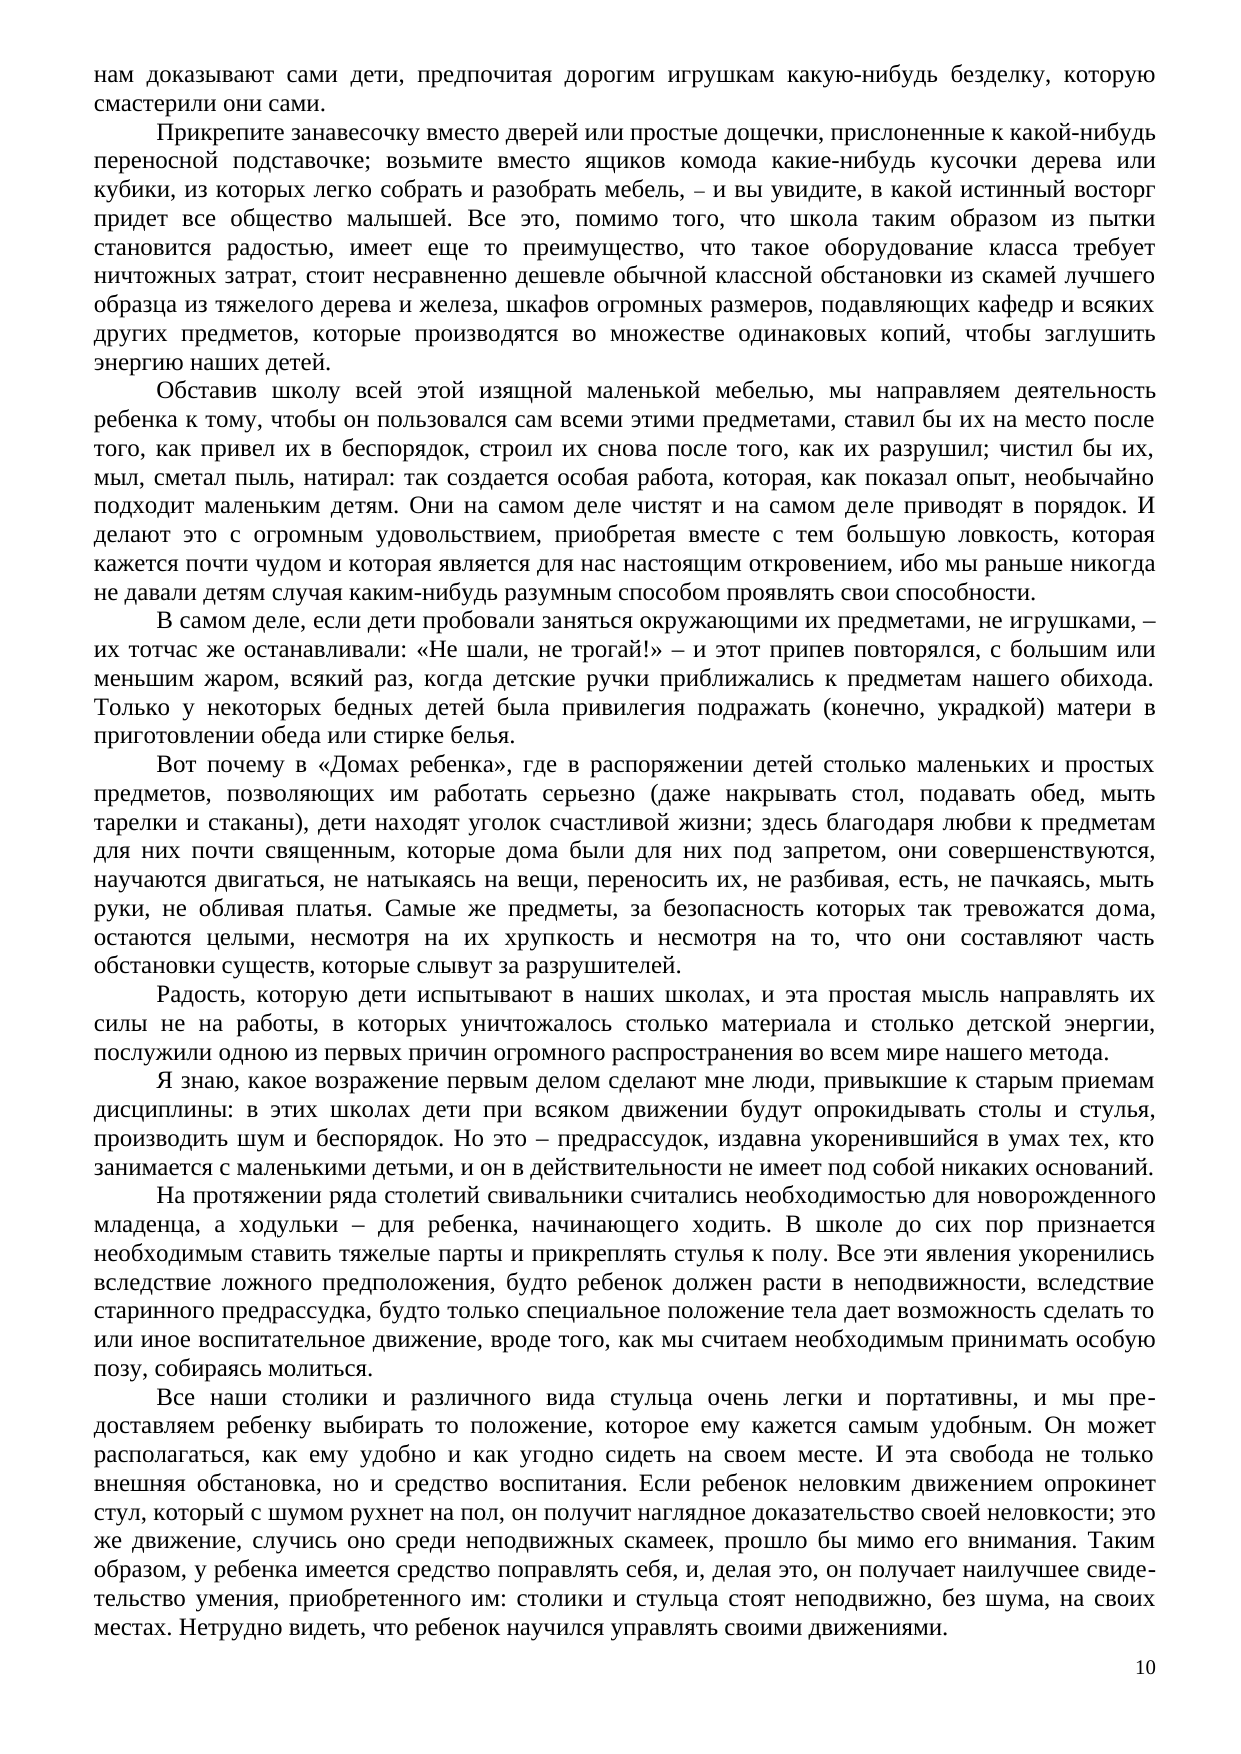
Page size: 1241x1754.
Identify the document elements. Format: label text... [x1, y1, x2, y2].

text Вот почему в «Домах ребенка», где в распоряжении детей столько маленьких и простых предметов, позволяющих им рабо­тать серьезно (даже накрывать стол, пода­вать обед, мыть тарелки и стаканы), дети на­ходят уголок счастливой жизни; здесь благо­даря любви к предметам для них почти свя­щенным, которые дома были для них под за­претом, они совершенствуются, научаются двигаться, не натыкаясь на вещи, переносить их, не разбивая, есть, не пачкаясь, мыть ру­ки, не обливая платья. Самые же предметы, за безопасность которых так тревожатся до­ма, остаются целыми, несмотря на их хруп­кость и несмотря на то, что они составляют часть обстановки существ, которые слывут за разрушителей. [94, 749, 1156, 979]
text Обставив школу всей этой изящной ма­ленькой мебелью, мы направляем деятель­ность ребенка к тому, чтобы он пользовался сам всеми этими предметами, ставил бы их на место после того, как привел их в беспорядок, строил их снова после того, как их разрушил; чистил бы их, мыл, сметал пыль, натирал: так создается особая работа, которая, как показал опыт, необычайно подходит маленьким де­тям. Они на самом деле чистят и на самом де­ле приводят в порядок. И делают это с огром­ным удовольствием, приобретая вместе с тем большую ловкость, которая кажется почти чу­дом и которая является для нас настоящим от­кровением, ибо мы раньше никогда не давали детям случая каким-нибудь разумным спосо­бом проявлять свои способности. [94, 375, 1156, 605]
text На протяжении ряда столетий свиваль­ники считались необходимостью для ново­рожденного младенца, а ходульки – для ре­бенка, начинающего ходить. В школе до сих пор признается необходимым ставить тяже­лые парты и прикреплять стулья к полу. Все эти явления укоренились вследствие ложного предположения, будто ребенок должен расти в неподвижности, вследствие старинного предрассудка, будто только специальное положение тела дает возможность сделать то или иное воспитательное движение, вроде того, как мы считаем необходимым прини­мать особую позу, собираясь молиться. [94, 1180, 1156, 1382]
text Все наши столики и различного вида стульца очень легки и портативны, и мы пре­доставляем ребенку выбирать то положение, которое ему кажется самым удобным. Он мо­жет располагаться, как ему удобно и как угодно сидеть на своем месте. И эта свобода не только внешняя обстановка, но и средство воспитания. Если ребенок неловким движе­нием опрокинет стул, который с шумом рух­нет на пол, он получит наглядное доказатель­ство своей неловкости; это же движение, слу­чись оно среди неподвижных скамеек, про­шло бы мимо его внимания. Таким образом, у ребенка имеется средство поправлять себя, и, делая это, он получает наилучшее свиде­тельство умения, приобретенного им: столи­ки и стульца стоят неподвижно, без шума, на своих местах. Нетрудно видеть, что ребенок научился управлять своими движениями. [94, 1382, 1156, 1640]
text Радость, которую дети испытывают в на­ших школах, и эта простая мысль направлять их силы не на работы, в которых уничтожа­лось столько материала и столько детской энергии, послужили одною из первых при­чин огромного распространения во всем ми­ре нашего метода. [94, 979, 1156, 1065]
text Я знаю, какое возражение первым делом сделают мне люди, привыкшие к старым приемам дисциплины: в этих шко­лах дети при всяком движении будут опроки­дывать столы и стулья, производить шум и беспорядок. Но это – предрассудок, издавна укоренившийся в умах тех, кто занимается с маленькими детьми, и он в действительнос­ти не имеет под собой никаких оснований. [94, 1065, 1156, 1180]
text нам доказывают сами дети, предпочитая до­рогим игрушкам какую-нибудь безделку, которую смастерили они сами. [94, 59, 1156, 117]
text В самом деле, если дети пробовали за­няться окружающими их предметами, не иг­рушками, – их тотчас же останавливали: «Не шали, не трогай!» – и этот припев повторял­ся, с большим или меньшим жаром, всякий раз, когда детские ручки приближались к предметам нашего обихода. Только у некото­рых бедных детей была привилегия подра­жать (конечно, украдкой) матери в приготов­лении обеда или стирке белья. [94, 605, 1156, 749]
text Прикрепите занавесочку вместо дверей или простые дощечки, прислоненные к ка­кой-нибудь переносной подставочке; возьми­те вместо ящиков комода какие-нибудь ку­сочки дерева или кубики, из которых легко собрать и разобрать мебель, – и вы увидите, в какой истинный восторг придет все общест­во малышей. Все это, помимо того, что шко­ла таким образом из пытки становится радо­стью, имеет еще то преимущество, что такое оборудование класса требует ничтожных за­трат, стоит несравненно дешевле обычной классной обстановки из скамей лучшего об­разца из тяжелого дерева и железа, шкафов огромных размеров, подавляющих кафедр и всяких других предметов, которые произво­дятся во множестве одинаковых копий, что­бы заглушить энергию наших детей. [94, 117, 1156, 375]
